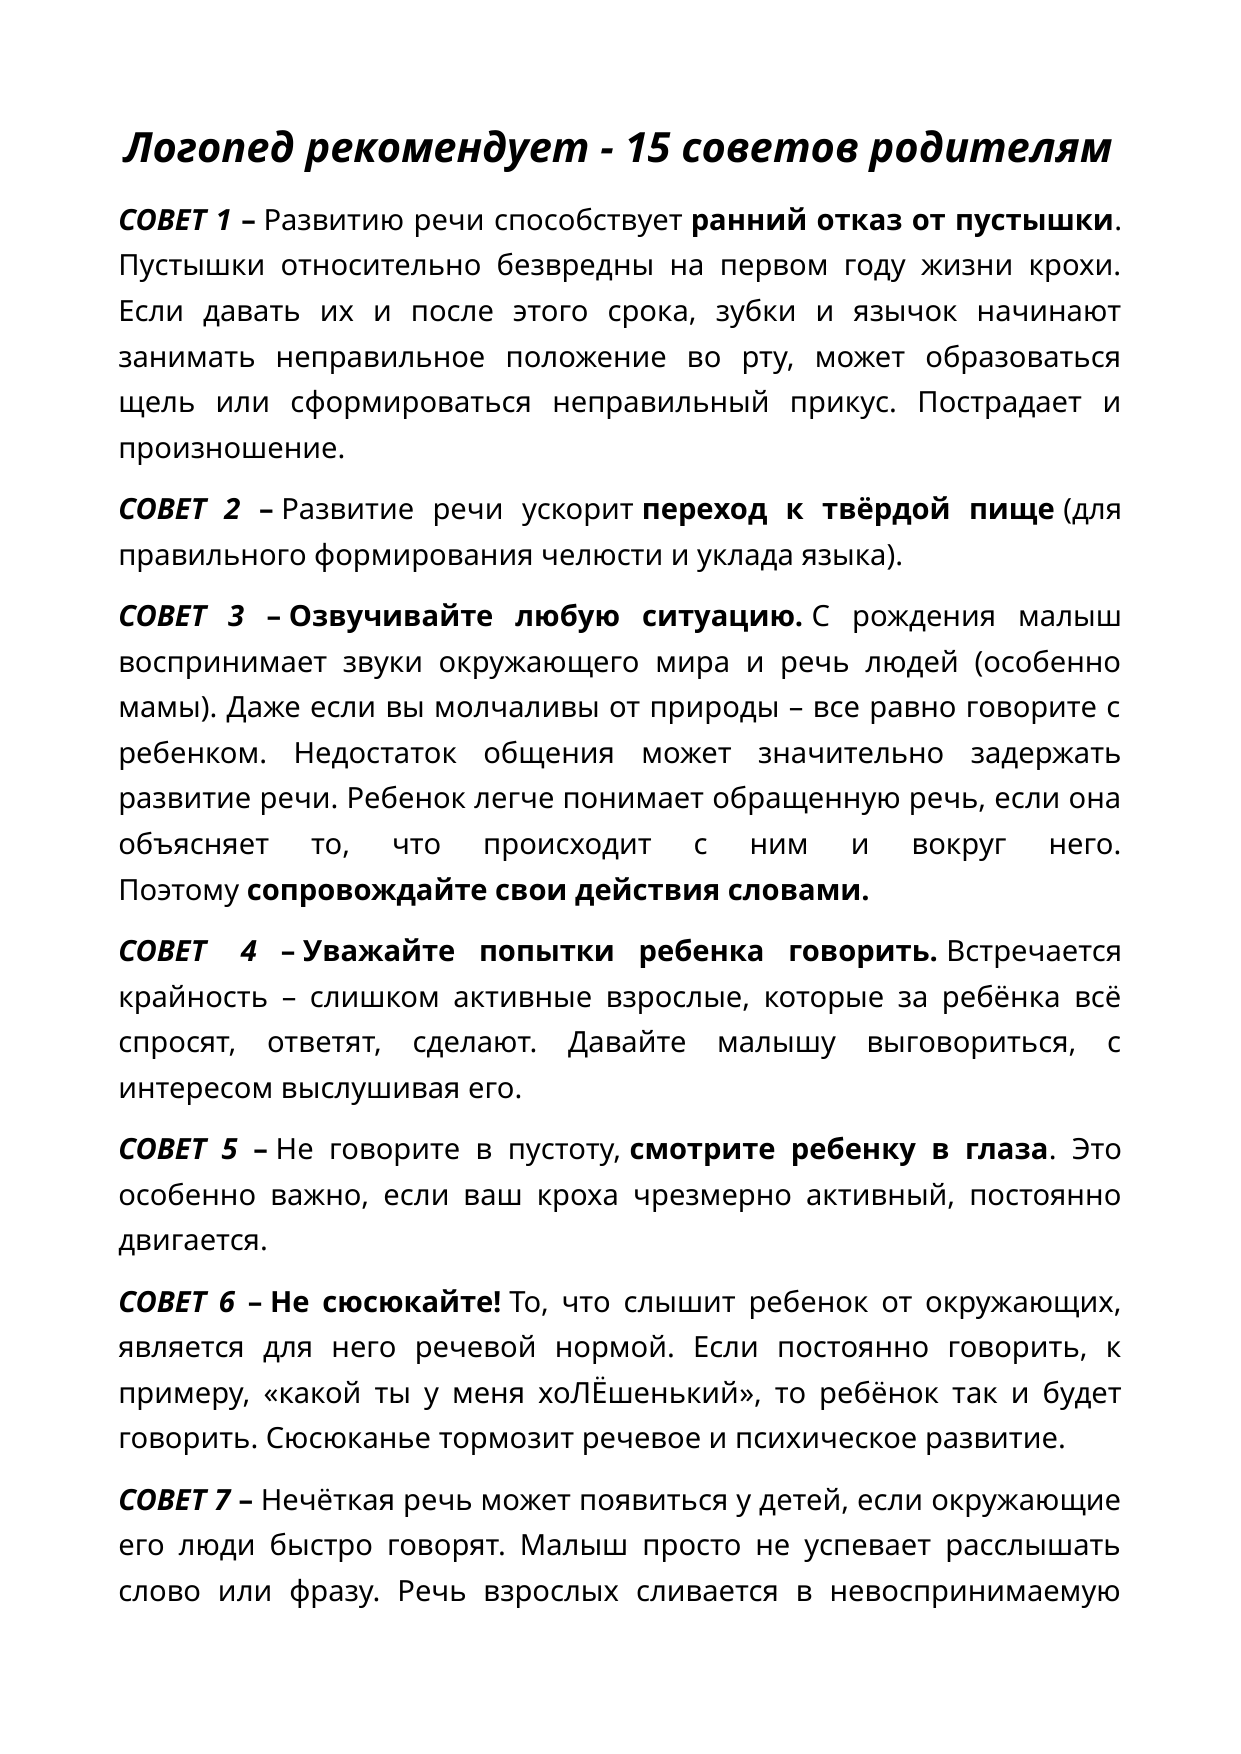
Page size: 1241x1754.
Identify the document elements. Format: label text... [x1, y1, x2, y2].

text СОВЕТ 1 – Развитию речи способствует ранний отказ от пустышки. Пустышки относительно безвредны на первом году жизни крохи. Если давать их и после этого срока, зубки и язычок начинают занимать неправильное положение во рту, может образоваться щель или сформироваться неправильный прикус. Пострадает и произношение. [118, 199, 1122, 467]
text СОВЕТ 6 – Не сюсюкайте! То, что слышит ребенок от окружающих, является для него речевой нормой. Если постоянно говорить, к примеру, «какой ты у меня хоЛЁшенький», то ребёнок так и будет говорить. Сюсюканье тормозит речевое и психическое развитие. [118, 1281, 1122, 1457]
text СОВЕТ 3 – Озвучивайте любую ситуацию. С рождения малыш воспринимает звуки окружающего мира и речь людей (особенно мамы). Даже если вы молчаливы от природы – все равно говорите с ребенком. Недостаток общения может значительно задержать развитие речи. Ребенок легче понимает обращенную речь, если она объясняет то, что происходит с ним и вокруг него. Поэтому сопровождайте свои действия словами. [118, 595, 1122, 909]
text СОВЕТ 2 – Развитие речи ускорит переход к твёрдой пище (для правильного формирования челюсти и уклада языка). [118, 488, 1122, 574]
text СОВЕТ 7 – Нечёткая речь может появиться у детей, если окружающие его люди быстро говорят. Малыш просто не успевает расслышать слово или фразу. Речь взрослых сливается в невоспринимаемую [118, 1479, 1122, 1610]
text СОВЕТ 5 – Не говорите в пустоту, смотрите ребенку в глаза. Это особенно важно, если ваш кроха чрезмерно активный, постоянно двигается. [118, 1128, 1122, 1259]
text СОВЕТ 4 – Уважайте попытки ребенка говорить. Встречается крайность – слишком активные взрослые, которые за ребёнка всё спросят, ответят, сделают. Давайте малышу выговориться, с интересом выслушивая его. [118, 930, 1122, 1107]
text Логопед рекомендует - 15 советов родителям [118, 118, 1122, 175]
